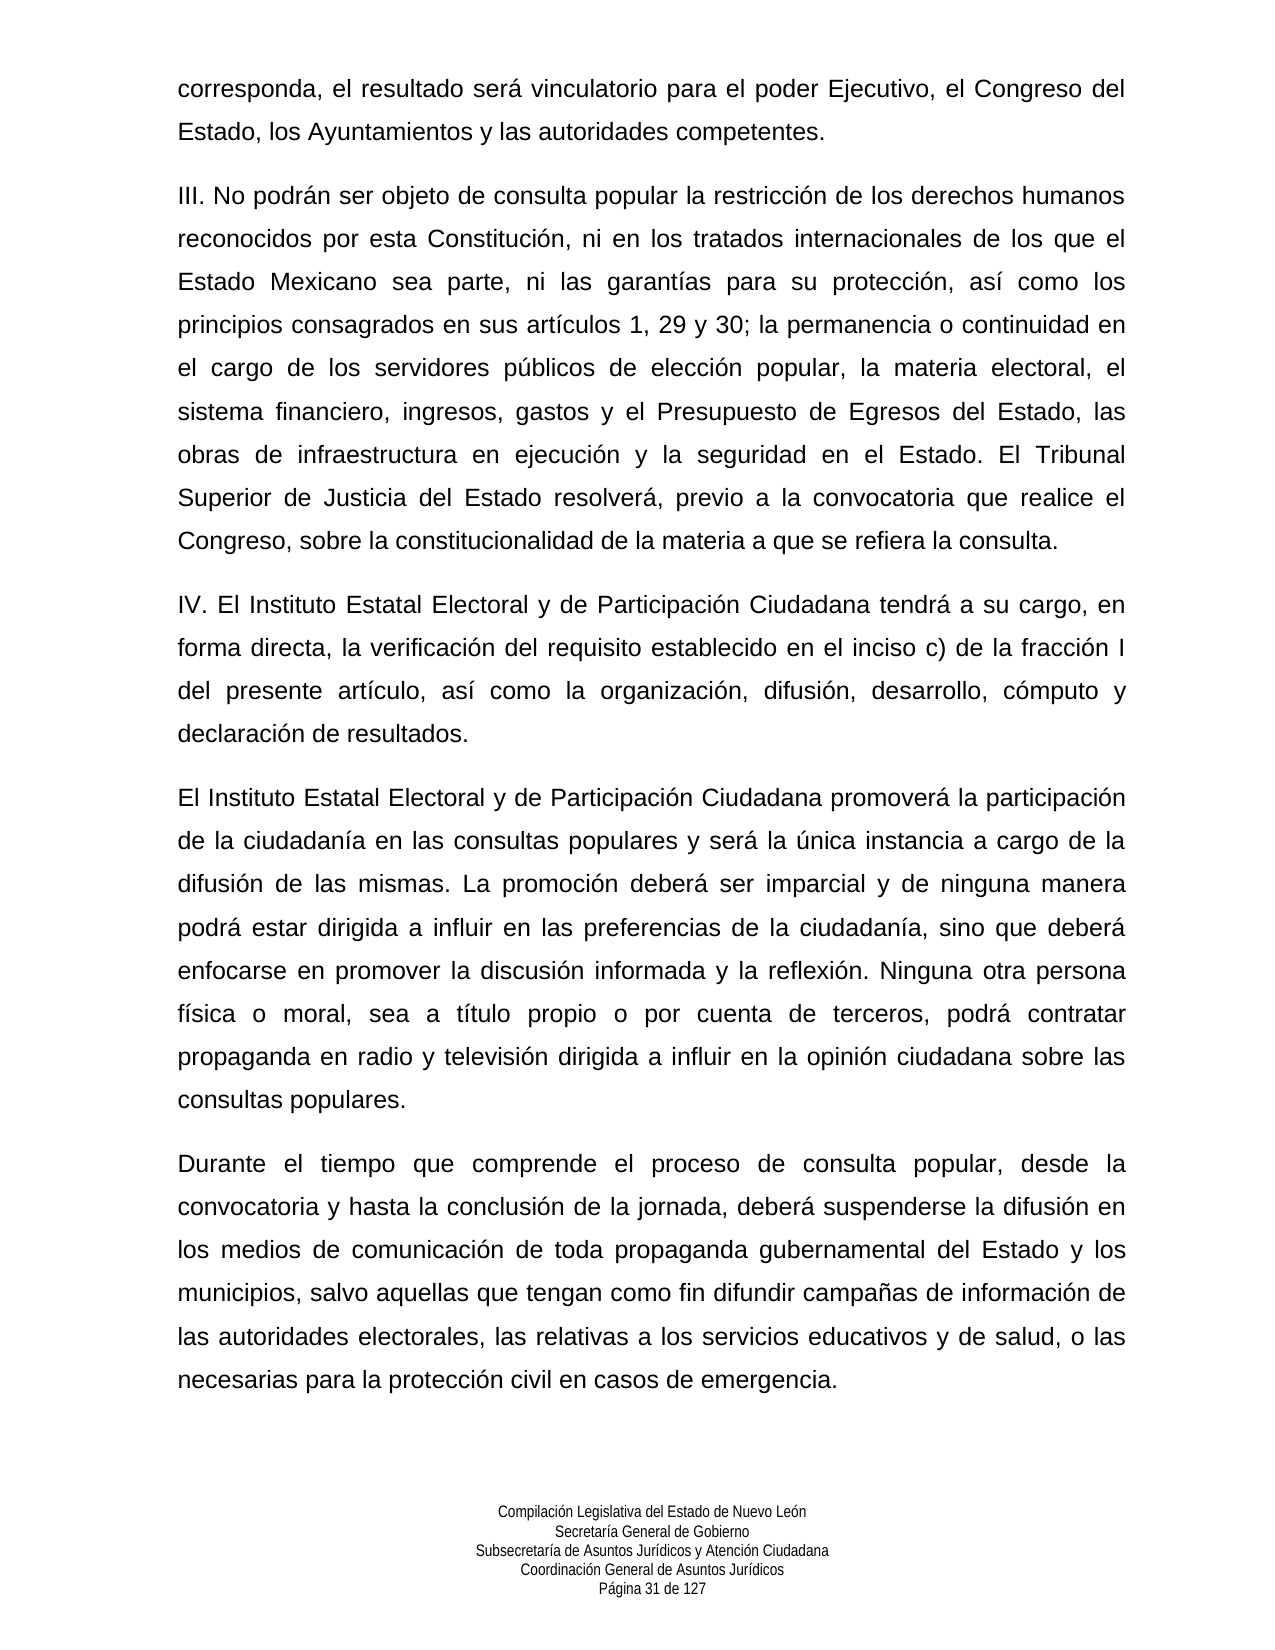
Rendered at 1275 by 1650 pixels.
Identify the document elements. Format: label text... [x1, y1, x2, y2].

text IV. El Instituto Estatal Electoral y de Participación Ciudadana tendrá a su cargo, en forma directa, la verificación del requisito establecido en el inciso c) de la fracción I del presente artículo, así como la organización, difusión, desarrollo, cómputo y declaración de resultados. [177, 590, 1127, 748]
text corresponda, el resultado será vinculatorio para el poder Ejecutivo, el Congreso del Estado, los Ayuntamientos y las autoridades competentes. [177, 74, 1127, 146]
text El Instituto Estatal Electoral y de Participación Ciudadana promoverá la participación de la ciudadanía en las consultas populares y será la única instancia a cargo de la difusión de las mismas. La promoción deberá ser imparcial y de ninguna manera podrá estar dirigida a influir en las preferencias de la ciudadanía, sino que deberá enfocarse en promover la discusión informada y la reflexión. Ninguna otra persona física o moral, sea a título propio o por cuenta de terceros, podrá contratar propaganda en radio y televisión dirigida a influir en la opinión ciudadana sobre las consultas populares. [177, 783, 1127, 1114]
text III. No podrán ser objeto de consulta popular la restricción de los derechos humanos reconocidos por esta Constitución, ni en los tratados internacionales de los que el Estado Mexicano sea parte, ni las garantías para su protección, así como los principios consagrados en sus artículos 1, 29 y 30; la permanencia o continuidad en el cargo de los servidores públicos de elección popular, la materia electoral, el sistema financiero, ingresos, gastos y el Presupuesto de Egresos del Estado, las obras de infraestructura en ejecución y la seguridad en el Estado. El Tribunal Superior de Justicia del Estado resolverá, previo a la convocatoria que realice el Congreso, sobre la constitucionalidad de la materia a que se refiera la consulta. [177, 181, 1127, 555]
text Durante el tiempo que comprende el proceso de consulta popular, desde la convocatoria y hasta la conclusión de la jornada, deberá suspenderse la difusión en los medios de comunicación de toda propaganda gubernamental del Estado y los municipios, salvo aquellas que tengan como fin difundir campañas de información de las autoridades electorales, las relativas a los servicios educativos y de salud, o las necesarias para la protección civil en casos de emergencia. [177, 1149, 1127, 1393]
